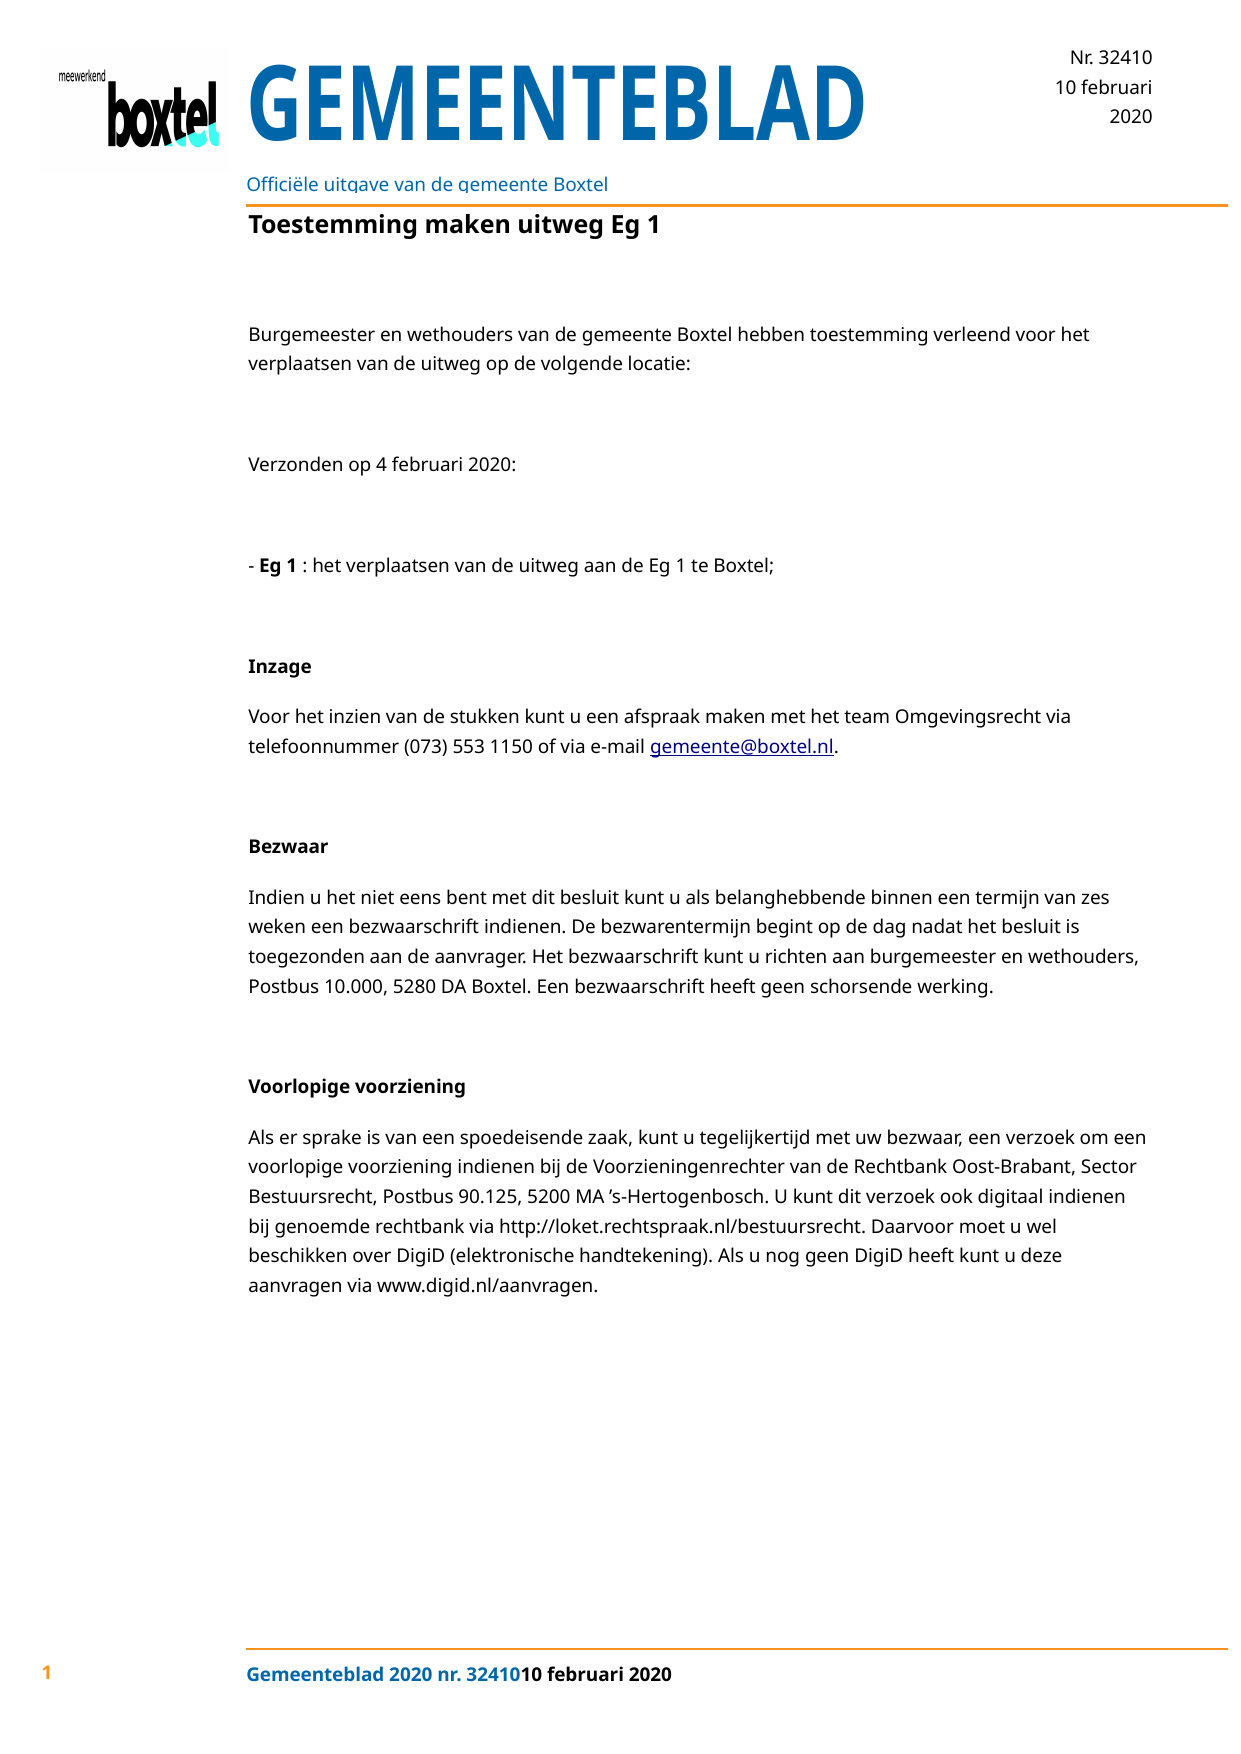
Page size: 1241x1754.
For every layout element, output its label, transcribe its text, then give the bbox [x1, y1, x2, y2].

text Burgemeester en wethouders van de gemeente Boxtel hebben toestemming verleend voor het verplaatsen van de uitweg op de volgende locatie: [248, 321, 1152, 376]
picture [41, 47, 231, 172]
text Voor het inzien van de stukken kunt u een afspraak maken met het team Omgevingsrecht via telefoonnummer (073) 553 1150 of via e-mail gemeente@boxtel.nl. [248, 703, 1152, 758]
text Als er sprake is van een spoedeisende zaak, kunt u tegelijkertijd met uw bezwaar, een verzoek om een voorlopige voorziening indienen bij de Voorzieningenrechter van de Rechtbank Oost-Brabant, Sector Bestuursrecht, Postbus 90.125, 5200 MA ’s-Hertogenbosch. U kunt dit verzoek ook digitaal indienen bij genoemde rechtbank via http://loket.rechtspraak.nl/bestuursrecht. Daarvoor moet u wel beschikken over DigiD (elektronische handtekening). Als u nog geen DigiD heeft kunt u deze aanvragen via www.digid.nl/aanvragen. [248, 1124, 1152, 1298]
text Toestemming maken uitweg Eg 1 [248, 207, 1152, 241]
text Verzonden op 4 februari 2020: [248, 451, 1152, 477]
text Voorlopige voorziening [248, 1074, 1152, 1099]
text Bezwaar [248, 834, 1152, 859]
text - Eg 1 : het verplaatsen van de uitweg aan de Eg 1 te Boxtel; [248, 552, 1152, 578]
text Inzage [248, 653, 1152, 678]
text Indien u het niet eens bent met dit besluit kunt u als belanghebbende binnen een termijn van zes weken een bezwaarschrift indienen. De bezwarentermijn begint op de dag nadat het besluit is toegezonden aan de aanvrager. Het bezwaarschrift kunt u richten aan burgemeester en wethouders, Postbus 10.000, 5280 DA Boxtel. Een bezwaarschrift heeft geen schorsende werking. [248, 884, 1152, 998]
